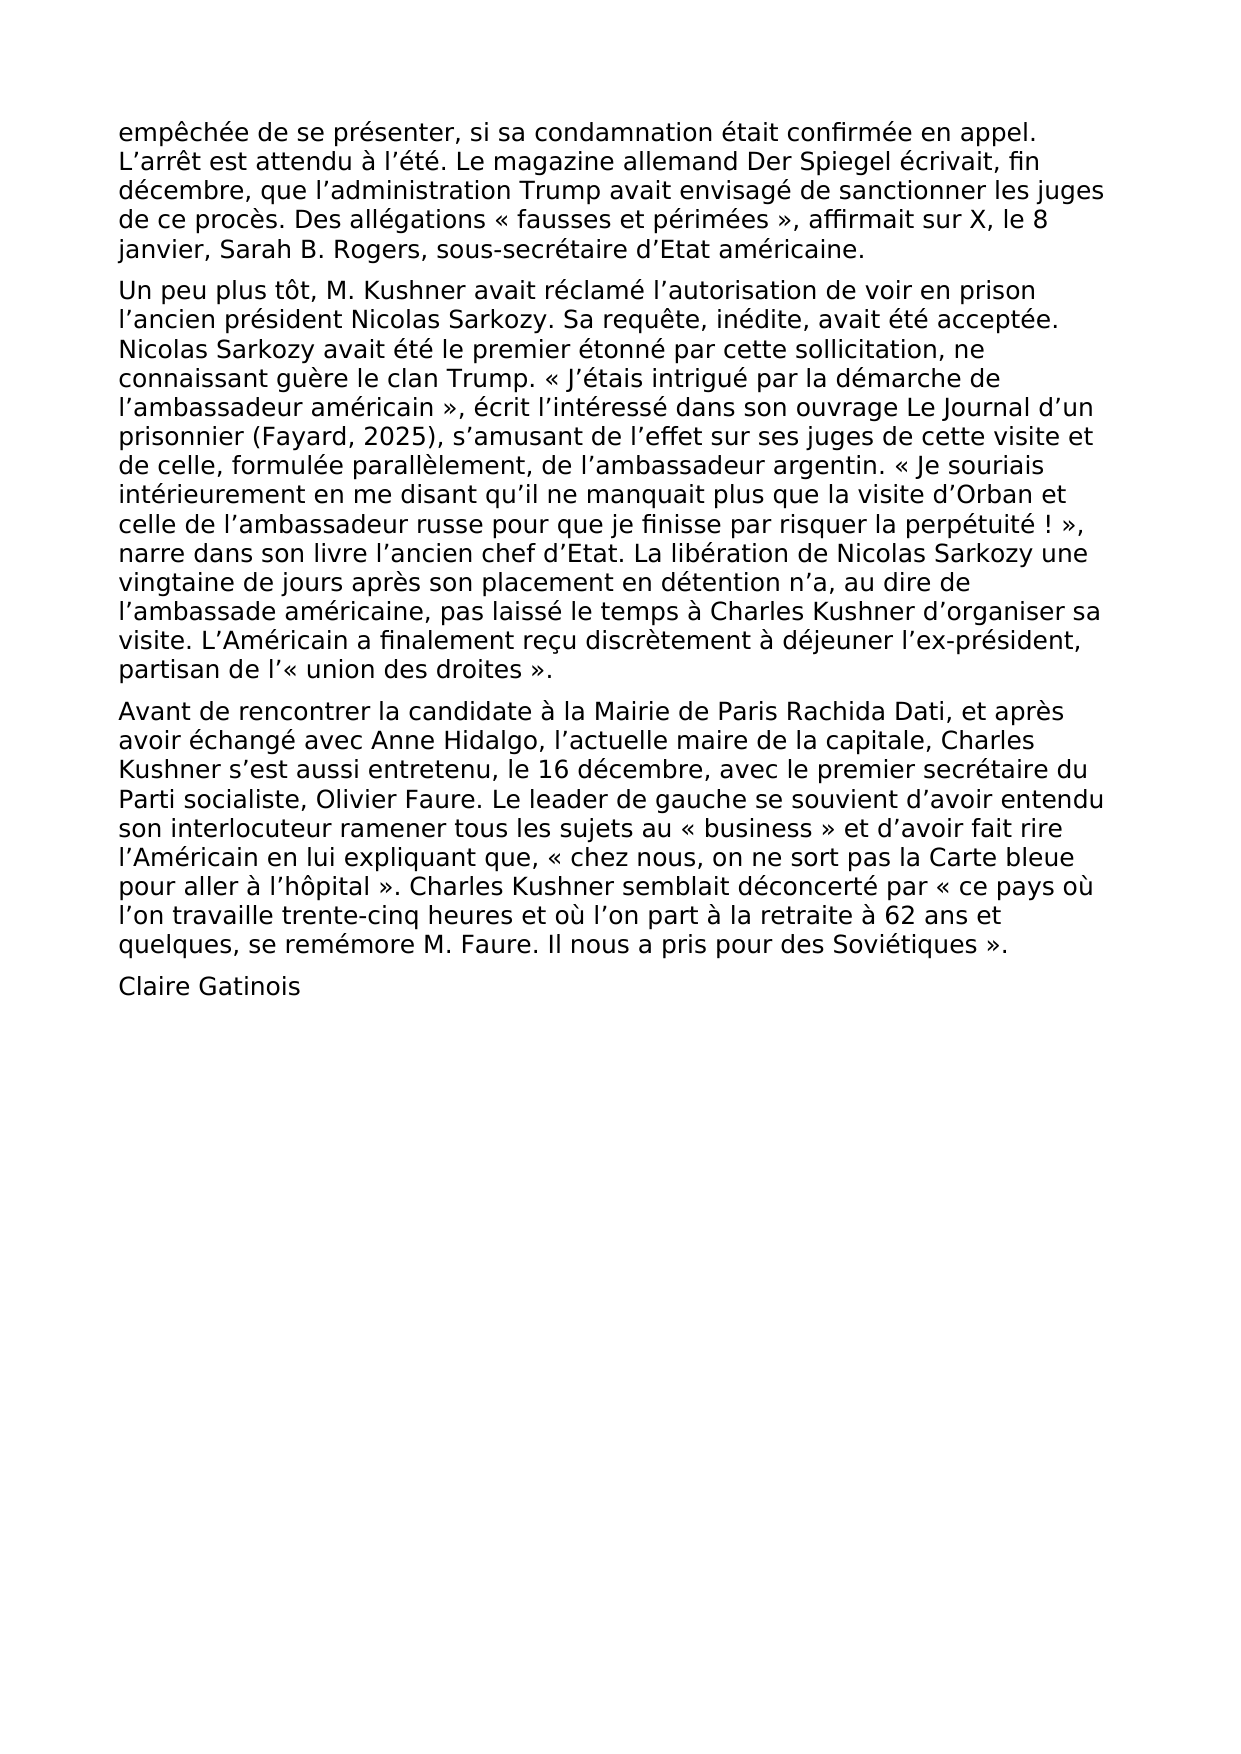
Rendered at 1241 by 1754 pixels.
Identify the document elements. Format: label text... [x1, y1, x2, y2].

text Un peu plus tôt, M. Kushner avait réclamé l’autorisation de voir en prison l’ancien président Nicolas Sarkozy. Sa requête, inédite, avait été acceptée. Nicolas Sarkozy avait été le premier étonné par cette sollicitation, ne connaissant guère le clan Trump. « J’étais intrigué par la démarche de l’ambassadeur américain », écrit l’intéressé dans son ouvrage Le Journal d’un prisonnier (Fayard, 2025), s’amusant de l’effet sur ses juges de cette visite et de celle, formulée parallèlement, de l’ambassadeur argentin. « Je souriais intérieurement en me disant qu’il ne manquait plus que la visite d’Orban et celle de l’ambassadeur russe pour que je finisse par risquer la perpétuité ! », narre dans son livre l’ancien chef d’Etat. La libération de Nicolas Sarkozy une vingtaine de jours après son placement en détention n’a, au dire de l’ambassade américaine, pas laissé le temps à Charles Kushner d’organiser sa visite. L’Américain a finalement reçu discrètement à déjeuner l’ex-président, partisan de l’« union des droites ». [118, 276, 1122, 685]
text Avant de rencontrer la candidate à la Mairie de Paris Rachida Dati, et après avoir échangé avec Anne Hidalgo, l’actuelle maire de la capitale, Charles Kushner s’est aussi entretenu, le 16 décembre, avec le premier secrétaire du Parti socialiste, Olivier Faure. Le leader de gauche se souvient d’avoir entendu son interlocuteur ramener tous les sujets au « business » et d’avoir fait rire l’Américain en lui expliquant que, « chez nous, on ne sort pas la Carte bleue pour aller à l’hôpital ». Charles Kushner semblait déconcerté par « ce pays où l’on travaille trente-cinq heures et où l’on part à la retraite à 62 ans et quelques, se remémore M. Faure. Il nous a pris pour des Soviétiques ». [118, 697, 1122, 960]
text Claire Gatinois [118, 972, 1122, 1001]
text empêchée de se présenter, si sa condamnation était confirmée en appel. L’arrêt est attendu à l’été. Le magazine allemand Der Spiegel écrivait, fin décembre, que l’administration Trump avait envisagé de sanctionner les juges de ce procès. Des allégations « fausses et périmées », affirmait sur X, le 8 janvier, Sarah B. Rogers, sous-secrétaire d’Etat américaine. [118, 118, 1122, 264]
